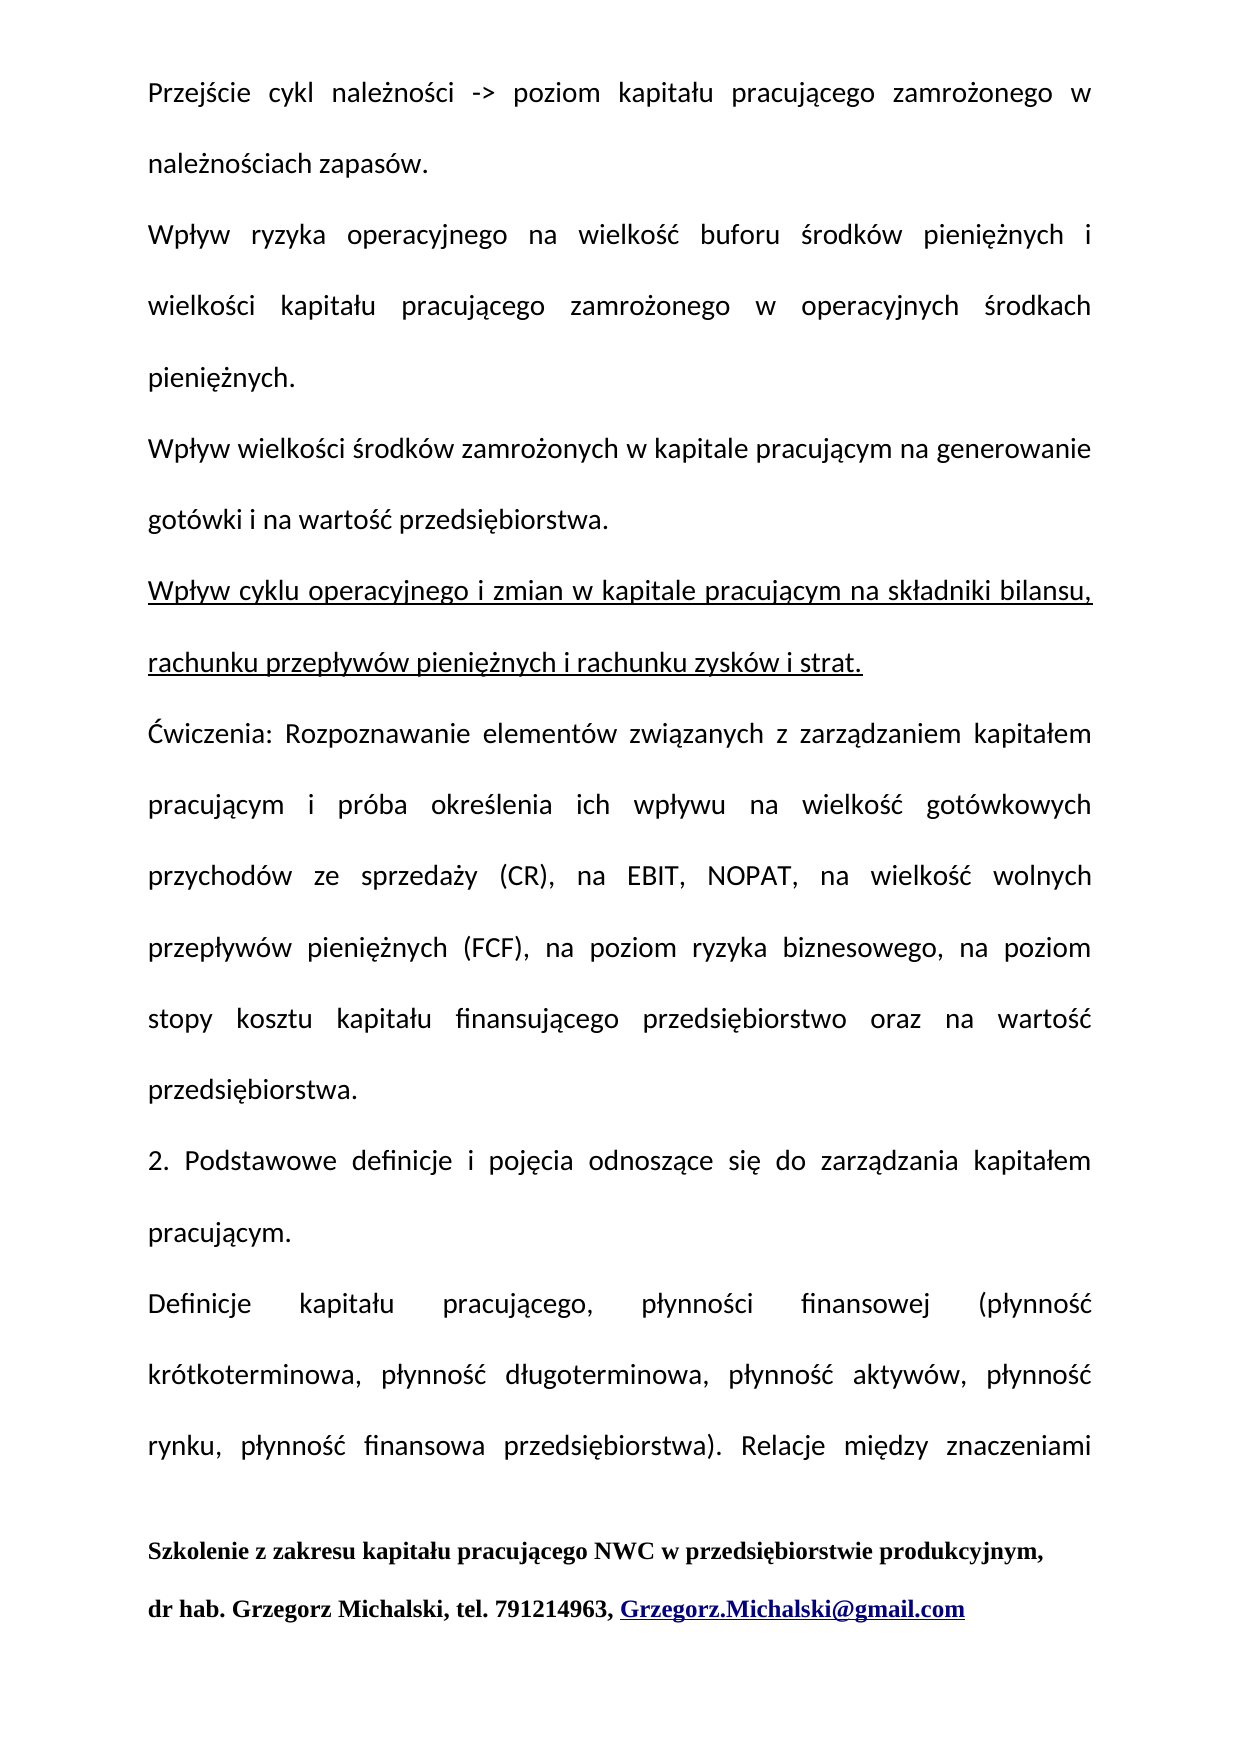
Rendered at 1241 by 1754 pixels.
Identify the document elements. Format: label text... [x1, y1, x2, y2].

text rachunku przepływów pieniężnych i rachunku zysków i strat. [148, 605, 1093, 679]
text Definicje kapitału pracującego, płynności finansowej (płynność krótkoterminowa, płynność długoterminowa, płynność aktywów, płynność rynku, płynność finansowa przedsiębiorstwa). Relacje między znaczeniami [148, 1285, 1093, 1463]
text Wpływ ryzyka operacyjnego na wielkość buforu środków pieniężnych i wielkości kapitału pracującego zamrożonego w operacyjnych środkach pieniężnych. [148, 216, 1093, 394]
text Wpływ wielkości środków zamrożonych w kapitale pracującym na generowanie gotówki i na wartość przedsiębiorstwa. [148, 430, 1093, 537]
text 2. Podstawowe definicje i pojęcia odnoszące się do zarządzania kapitałem pracującym. [148, 1142, 1093, 1249]
text Przejście cykl należności -> poziom kapitału pracującego zamrożonego w należnościach zapasów. [148, 74, 1093, 181]
text Ćwiczenia: Rozpoznawanie elementów związanych z zarządzaniem kapitałem pracującym i próba określenia ich wpływu na wielkość gotówkowych przychodów ze sprzedaży (CR), na EBIT, NOPAT, na wielkość wolnych przepływów pieniężnych (FCF), na poziom ryzyka biznesowego, na poziom stopy kosztu kapitału finansującego przedsiębiorstwo oraz na wartość przedsiębiorstwa. [148, 715, 1093, 1107]
text Wpływ cyklu operacyjnego i zmian w kapitale pracującym na składniki bilansu, [148, 572, 1093, 603]
